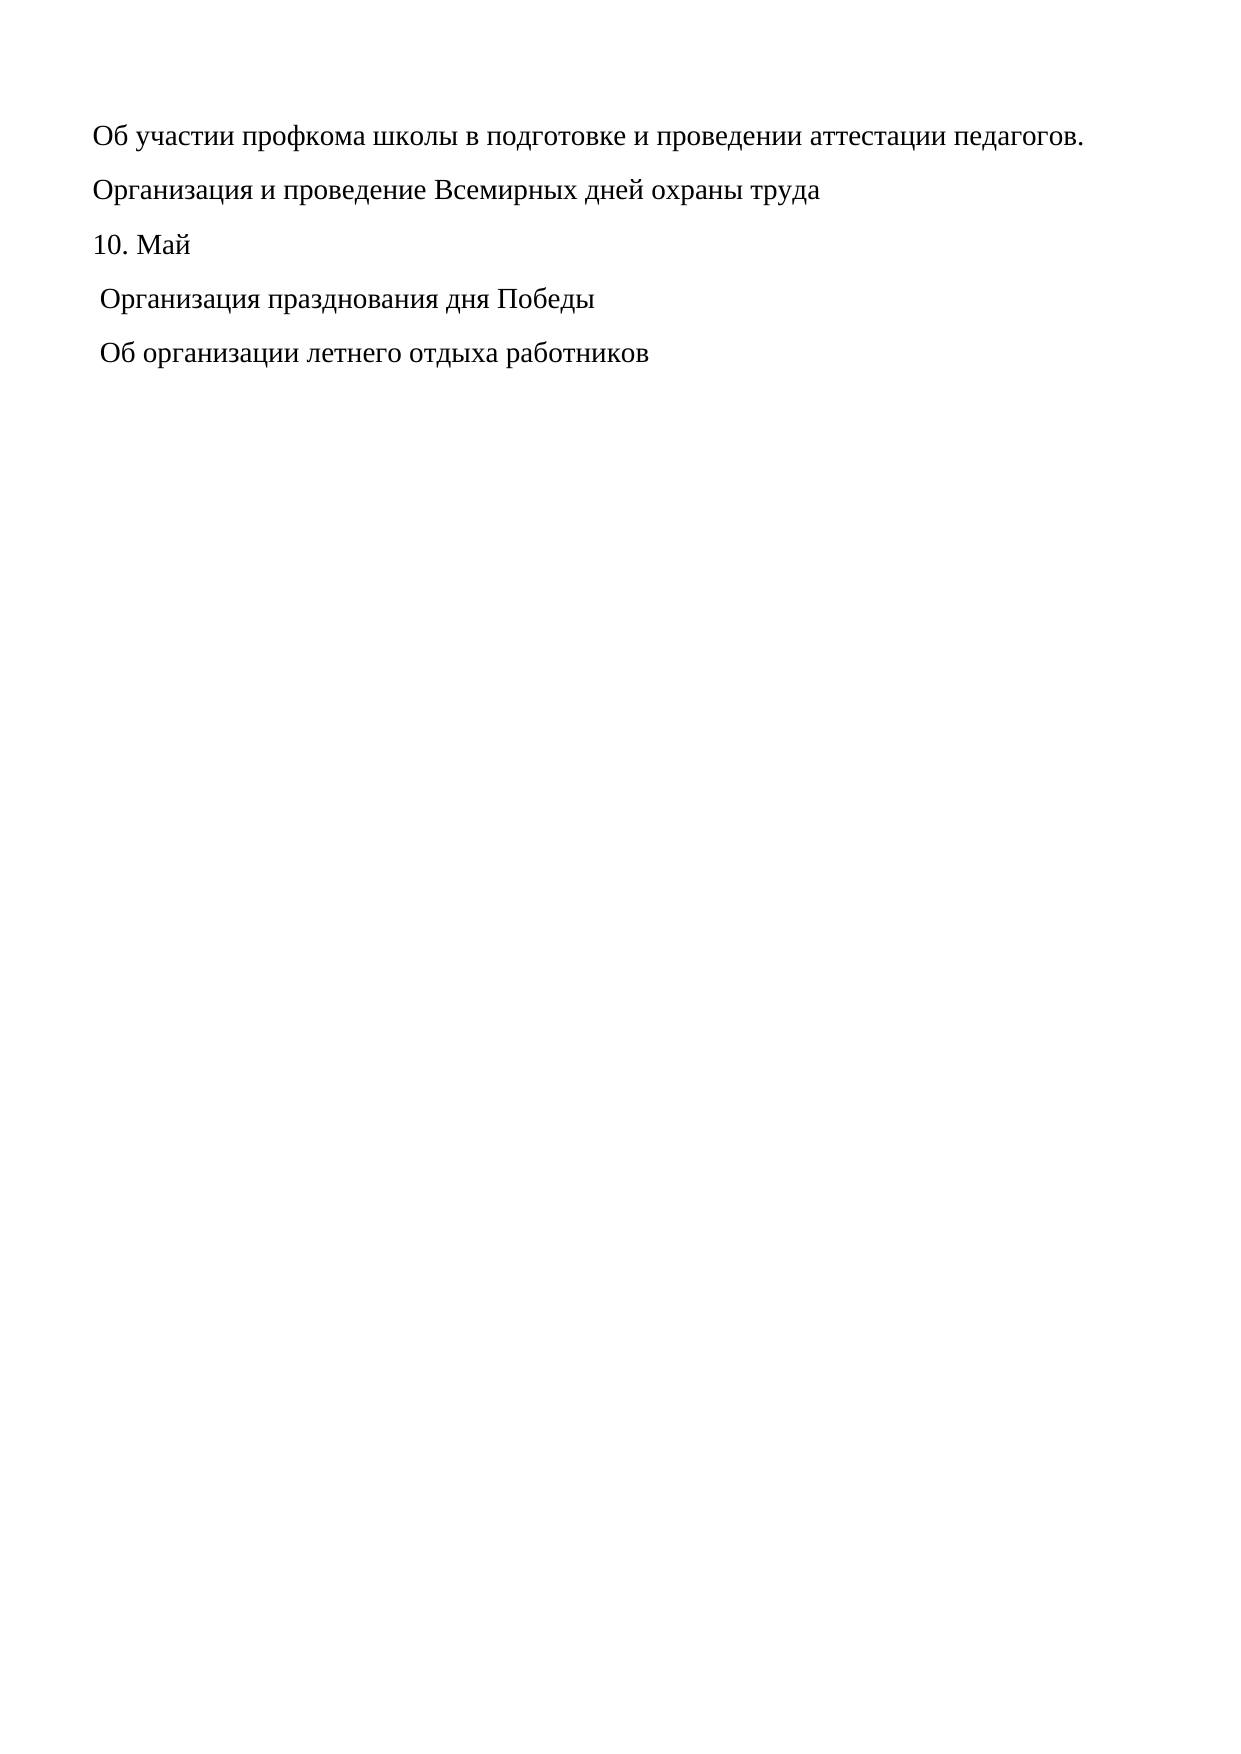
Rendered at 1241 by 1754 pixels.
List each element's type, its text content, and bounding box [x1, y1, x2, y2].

text Организация празднования дня Победы [92, 281, 1184, 315]
text Об организации летнего отдыха работников [92, 336, 1184, 369]
text Об участии профкома школы в подготовке и проведении аттестации педагогов. [92, 118, 1184, 152]
text 10. Май [92, 227, 1184, 260]
text Организация и проведение Всемирных дней охраны труда [92, 172, 1184, 206]
